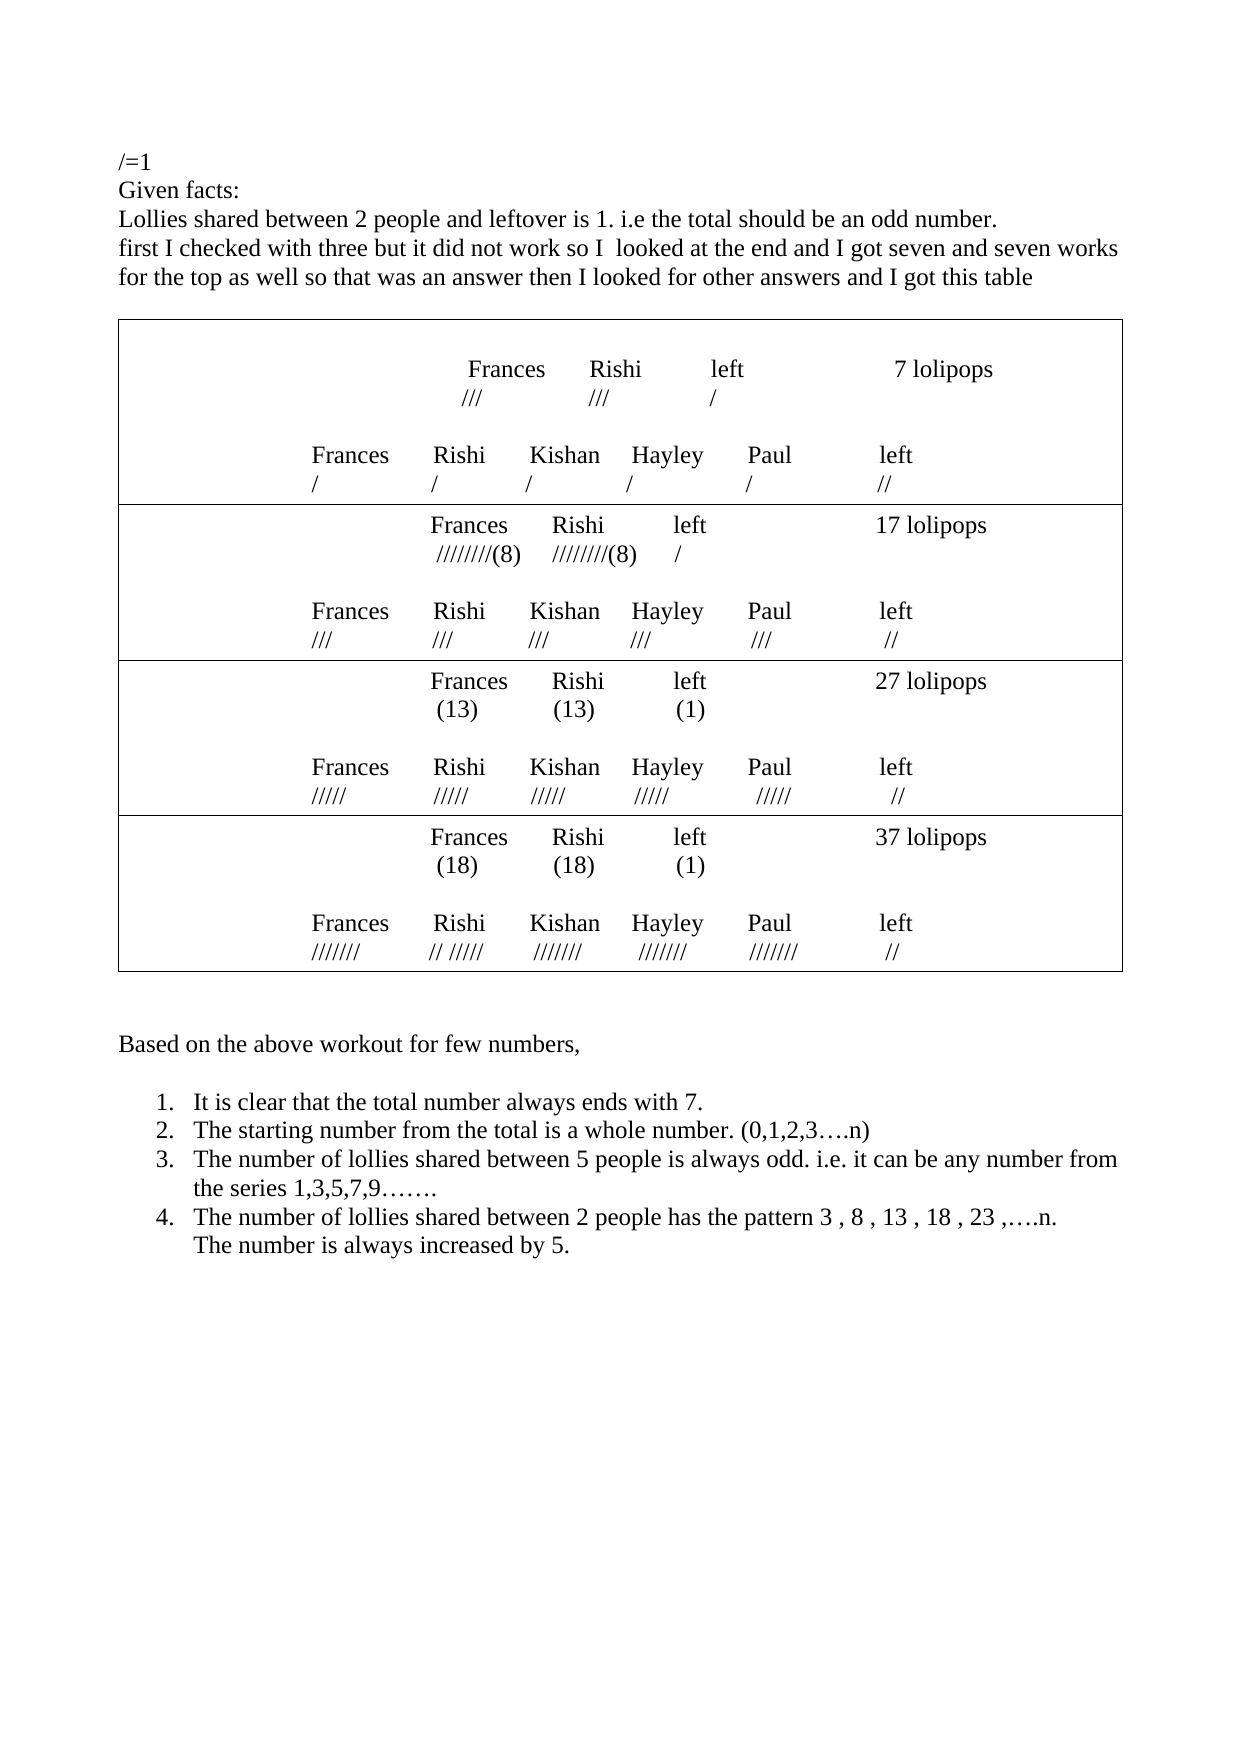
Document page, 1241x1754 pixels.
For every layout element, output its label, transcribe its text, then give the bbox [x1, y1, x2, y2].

text Based on the above workout for few numbers, [118, 1000, 1122, 1087]
table_cell Frances Rishi left 27 lolipops (13) (13) (1) Frances Rishi Kishan Hayley Paul left ///// ///// ///// ///// ///// // [119, 661, 1122, 815]
table_cell Frances Rishi left 17 lolipops ////////(8) ////////(8) / Frances Rishi Kishan Hayley Paul left /// /// /// /// /// // [119, 505, 1122, 659]
list The number of lollies shared between 2 people has the pattern 3 , 8 , 13 , 18 , 23 ,….n. The number is always increased by 5. [156, 1202, 1122, 1259]
list The number of lollies shared between 5 people is always odd. i.e. it can be any number from the series 1,3,5,7,9……. [156, 1144, 1122, 1202]
table_cell Frances Rishi left 37 lolipops (18) (18) (1) Frances Rishi Kishan Hayley Paul left /////// // ///// /////// /////// /////// // [119, 816, 1122, 971]
table_header Frances Rishi left 7 lolipops /// /// / Frances Rishi Kishan Hayley Paul left / / / / / // [119, 320, 1122, 504]
text /=1 Given facts: Lollies shared between 2 people and leftover is 1. i.e the total should be an odd number. [118, 147, 1122, 233]
text first I checked with three but it did not work so I looked at the end and I got seven and seven works for the top as well so that was an answer then I looked for other answers and I got this table [118, 233, 1122, 291]
list It is clear that the total number always ends with 7. [156, 1087, 1122, 1115]
list The starting number from the total is a whole number. (0,1,2,3….n) [156, 1115, 1122, 1144]
